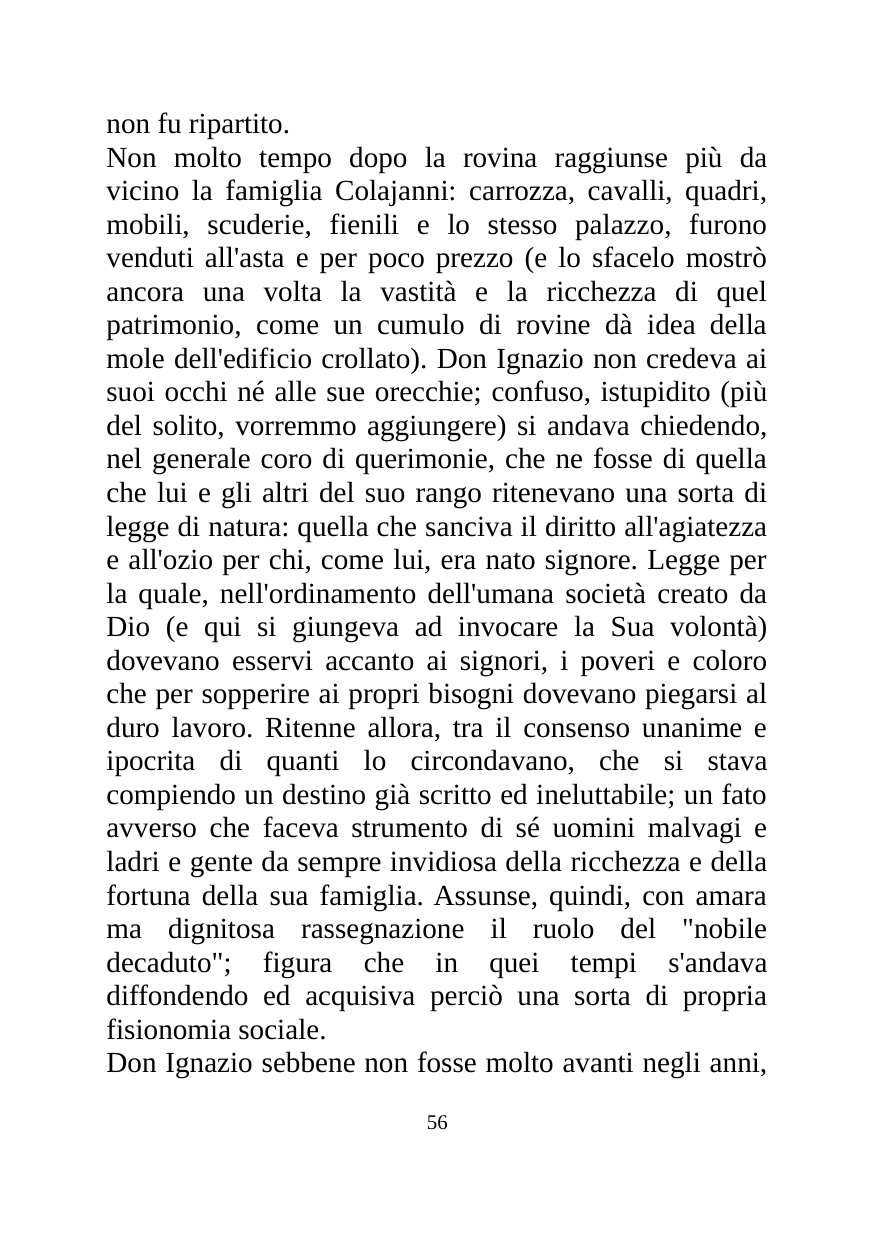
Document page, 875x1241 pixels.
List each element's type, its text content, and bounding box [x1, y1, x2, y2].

text Don Ignazio sebbene non fosse molto avanti negli anni, [106, 1045, 768, 1079]
text Non molto tempo dopo la rovina raggiunse più da vicino la famiglia Colajanni: carrozza, cavalli, quadri, mobili, scuderie, fienili e lo stesso palazzo, furono venduti all'asta e per poco prezzo (e lo sfacelo mostrò ancora una volta la vastità e la ricchezza di quel patrimonio, come un cumulo di rovine dà idea della mole dell'edificio crollato). Don Ignazio non credeva ai suoi occhi né alle sue orecchie; confuso, istupidito (più del solito, vorremmo aggiungere) si andava chiedendo, nel generale coro di querimonie, che ne fosse di quella che lui e gli altri del suo rango ritenevano una sorta di legge di natura: quella che sanciva il diritto all'agiatezza e all'ozio per chi, come lui, era nato signore. Legge per la quale, nell'ordinamento dell'umana società creato da Dio (e qui si giungeva ad invocare la Sua volontà) dovevano esservi accanto ai signori, i poveri e coloro che per sopperire ai propri bisogni dovevano piegarsi al duro lavoro. Ritenne allora, tra il consenso unanime e ipocrita di quanti lo circondavano, che si stava compiendo un destino già scritto ed ineluttabile; un fato avverso che faceva strumento di sé uomini malvagi e ladri e gente da sempre invidiosa della ricchezza e della fortuna della sua famiglia. Assunse, quindi, con amara ma dignitosa rassegnazione il ruolo del "nobile decaduto"; figura che in quei tempi s'andava diffondendo ed acquisiva perciò una sorta di propria fisionomia sociale. [106, 140, 768, 1045]
text non fu ripartito. [106, 106, 768, 140]
